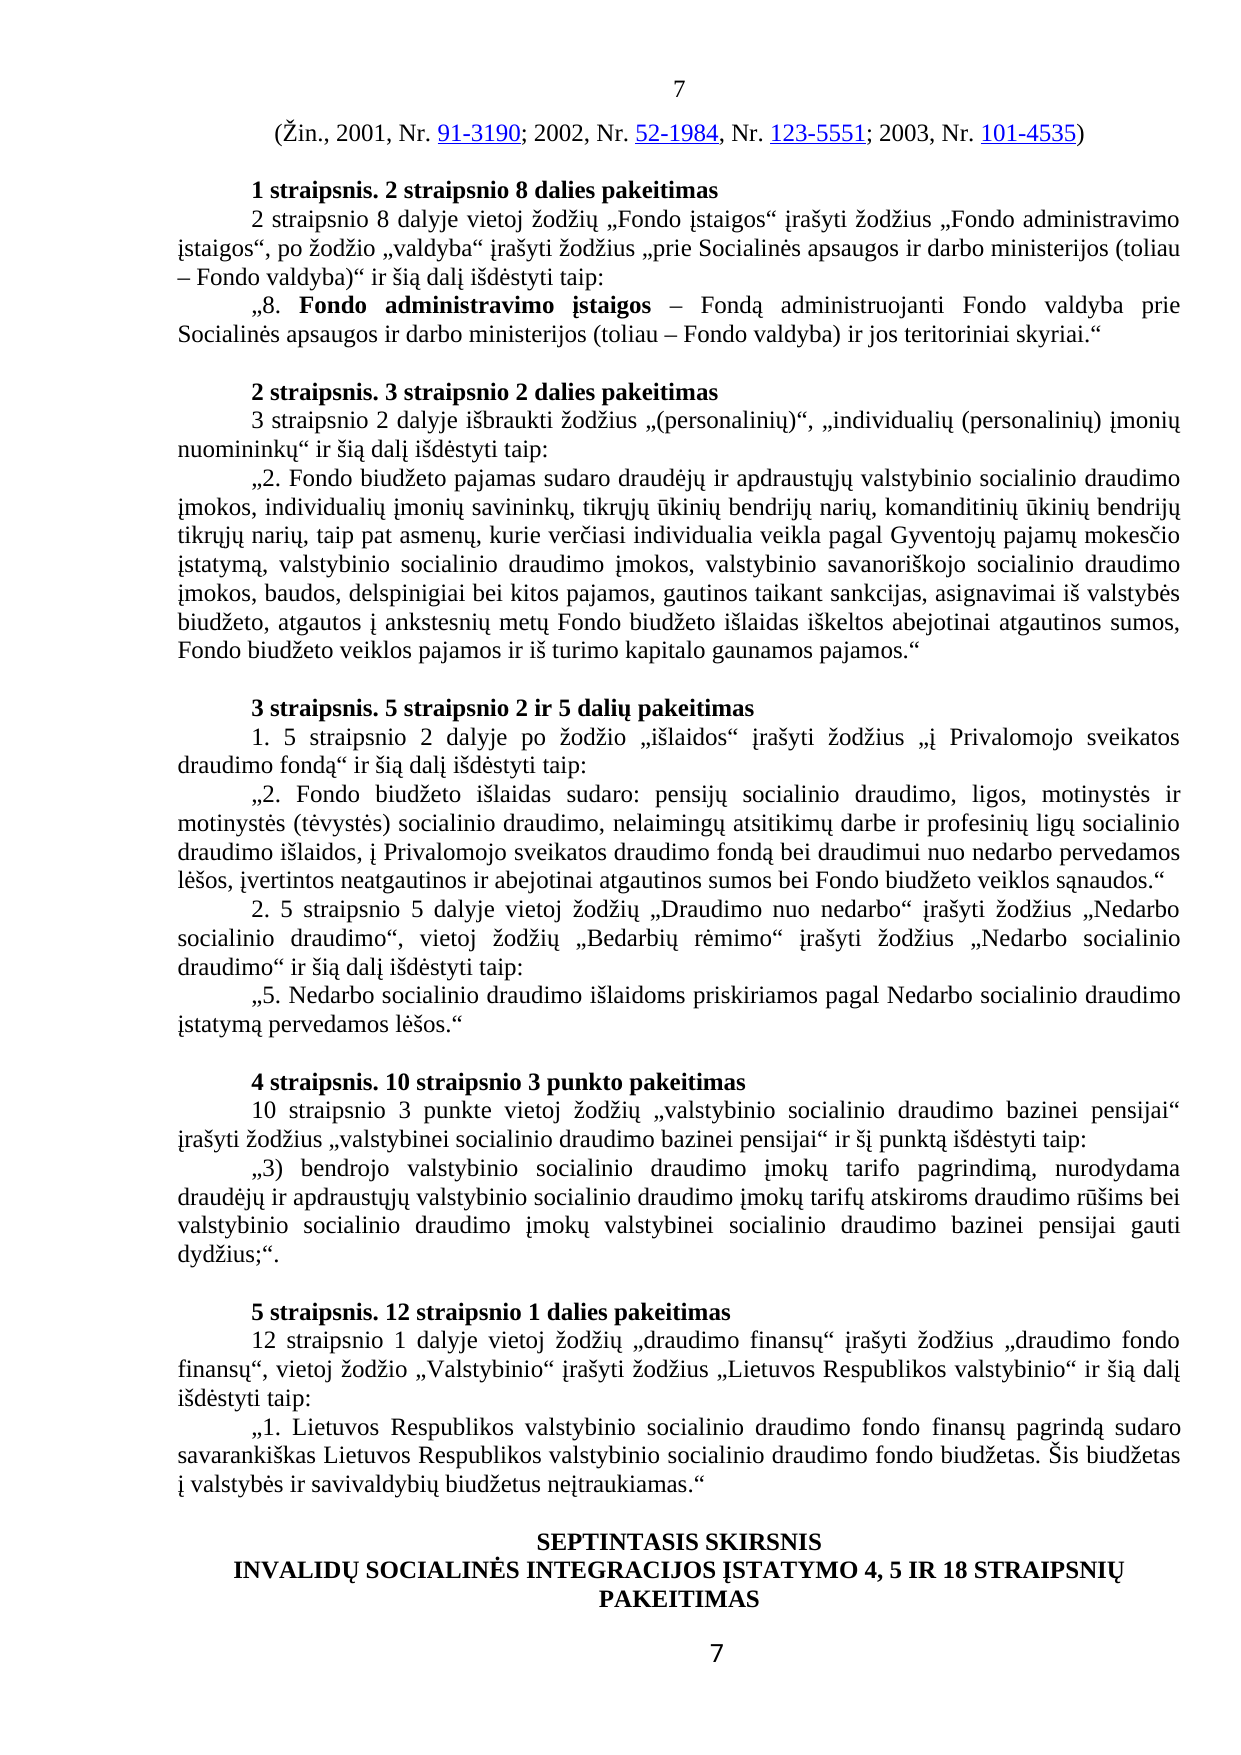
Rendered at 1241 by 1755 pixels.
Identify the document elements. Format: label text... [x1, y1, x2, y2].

text 2. 5 straipsnio 5 dalyje vietoj žodžių „Draudimo nuo nedarbo“ įrašyti žodžius „Nedarbo socialinio draudimo“, vietoj žodžių „Bedarbių rėmimo“ įrašyti žodžius „Nedarbo socialinio draudimo“ ir šią dalį išdėstyti taip: [177, 894, 1181, 981]
text „2. Fondo biudžeto išlaidas sudaro: pensijų socialinio draudimo, ligos, motinystės ir motinystės (tėvystės) socialinio draudimo, nelaimingų atsitikimų darbe ir profesinių ligų socialinio draudimo išlaidos, į Privalomojo sveikatos draudimo fondą bei draudimui nuo nedarbo pervedamos lėšos, įvertintos neatgautinos ir abejotinai atgautinos sumos bei Fondo biudžeto veiklos sąnaudos.“ [177, 779, 1181, 894]
text 5 straipsnis. 12 straipsnio 1 dalies pakeitimas [177, 1297, 1181, 1326]
text „8. Fondo administravimo įstaigos – Fondą administruojanti Fondo valdyba prie Socialinės apsaugos ir darbo ministerijos (toliau – Fondo valdyba) ir jos teritoriniai skyriai.“ [177, 291, 1181, 348]
text „2. Fondo biudžeto pajamas sudaro draudėjų ir apdraustųjų valstybinio socialinio draudimo įmokos, individualių įmonių savininkų, tikrųjų ūkinių bendrijų narių, komanditinių ūkinių bendrijų tikrųjų narių, taip pat asmenų, kurie verčiasi individualia veikla pagal Gyventojų pajamų mokesčio įstatymą, valstybinio socialinio draudimo įmokos, valstybinio savanoriškojo socialinio draudimo įmokos, baudos, delspinigiai bei kitos pajamos, gautinos taikant sankcijas, asignavimai iš valstybės biudžeto, atgautos į ankstesnių metų Fondo biudžeto išlaidas iškeltos abejotinai atgautinos sumos, Fondo biudžeto veiklos pajamos ir iš turimo kapitalo gaunamos pajamos.“ [177, 463, 1181, 664]
text INVALIDŲ SOCIALINĖS INTEGRACIJOS ĮSTATYMO 4, 5 IR 18 STRAIPSNIŲ PAKEITIMAS [177, 1556, 1181, 1613]
text 3 straipsnio 2 dalyje išbraukti žodžius „(personalinių)“, „individualių (personalinių) įmonių nuomininkų“ ir šią dalį išdėstyti taip: [177, 406, 1181, 463]
text 12 straipsnio 1 dalyje vietoj žodžių „draudimo finansų“ įrašyti žodžius „draudimo fondo finansų“, vietoj žodžio „Valstybinio“ įrašyti žodžius „Lietuvos Respublikos valstybinio“ ir šią dalį išdėstyti taip: [177, 1326, 1181, 1412]
text „5. Nedarbo socialinio draudimo išlaidoms priskiriamos pagal Nedarbo socialinio draudimo įstatymą pervedamos lėšos.“ [177, 981, 1181, 1038]
text 2 straipsnis. 3 straipsnio 2 dalies pakeitimas [177, 377, 1181, 406]
text 4 straipsnis. 10 straipsnio 3 punkto pakeitimas [177, 1067, 1181, 1096]
text 1 straipsnis. 2 straipsnio 8 dalies pakeitimas [177, 176, 1181, 204]
text „1. Lietuvos Respublikos valstybinio socialinio draudimo fondo finansų pagrindą sudaro savarankiškas Lietuvos Respublikos valstybinio socialinio draudimo fondo biudžetas. Šis biudžetas į valstybės ir savivaldybių biudžetus neįtraukiamas.“ [177, 1412, 1181, 1498]
text 1. 5 straipsnio 2 dalyje po žodžio „išlaidos“ įrašyti žodžius „į Privalomojo sveikatos draudimo fondą“ ir šią dalį išdėstyti taip: [177, 722, 1181, 779]
text 10 straipsnio 3 punkte vietoj žodžių „valstybinio socialinio draudimo bazinei pensijai“ įrašyti žodžius „valstybinei socialinio draudimo bazinei pensijai“ ir šį punktą išdėstyti taip: [177, 1096, 1181, 1153]
text (Žin., 2001, Nr. 91-3190; 2002, Nr. 52-1984, Nr. 123-5551; 2003, Nr. 101-4535) [177, 118, 1181, 147]
text 3 straipsnis. 5 straipsnio 2 ir 5 dalių pakeitimas [177, 693, 1181, 722]
text SEPTINTASIS SKIRSNIS [177, 1527, 1181, 1556]
text „3) bendrojo valstybinio socialinio draudimo įmokų tarifo pagrindimą, nurodydama draudėjų ir apdraustųjų valstybinio socialinio draudimo įmokų tarifų atskiroms draudimo rūšims bei valstybinio socialinio draudimo įmokų valstybinei socialinio draudimo bazinei pensijai gauti dydžius;“. [177, 1153, 1181, 1268]
text 2 straipsnio 8 dalyje vietoj žodžių „Fondo įstaigos“ įrašyti žodžius „Fondo administravimo įstaigos“, po žodžio „valdyba“ įrašyti žodžius „prie Socialinės apsaugos ir darbo ministerijos (toliau – Fondo valdyba)“ ir šią dalį išdėstyti taip: [177, 204, 1181, 291]
